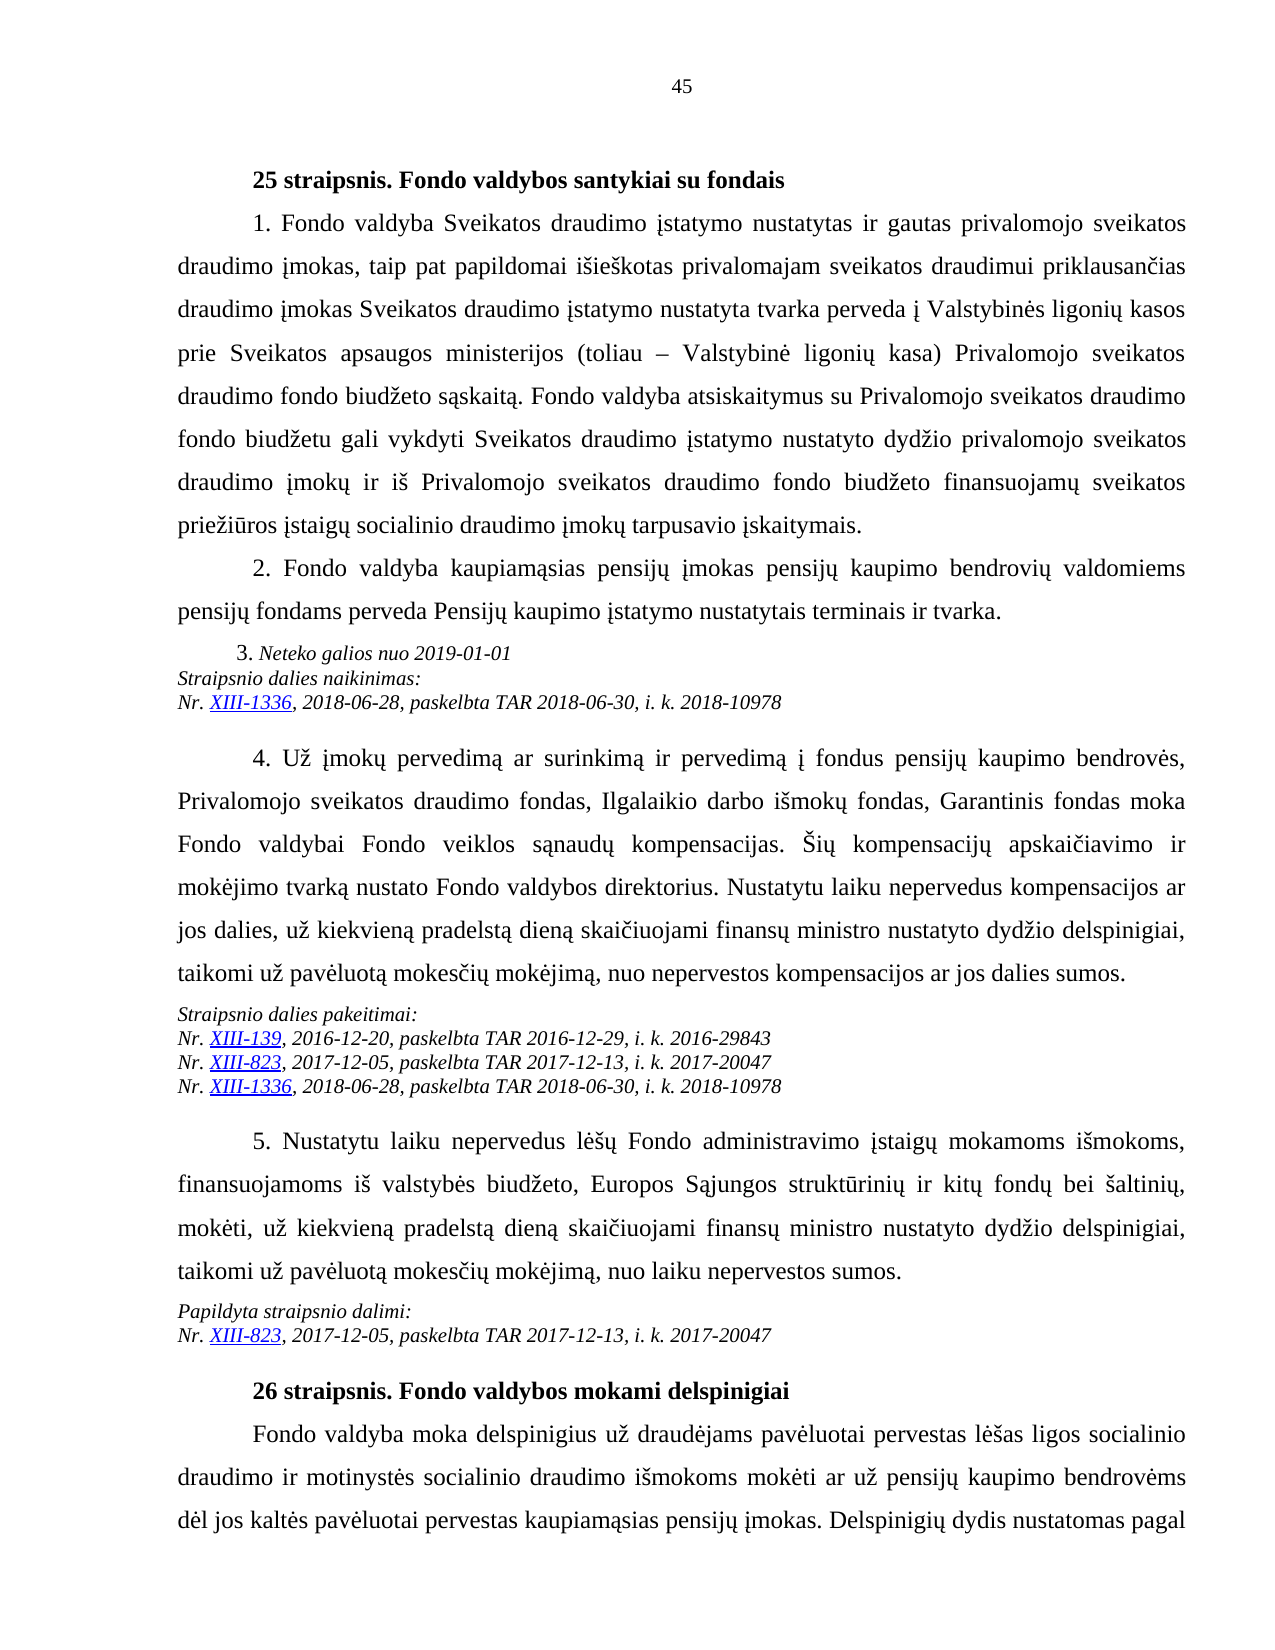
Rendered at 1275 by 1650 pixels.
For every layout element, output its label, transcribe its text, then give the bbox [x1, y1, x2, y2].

text 5. Nustatytu laiku nepervedus lėšų Fondo administravimo įstaigų mokamoms išmokoms, finansuojamoms iš valstybės biudžeto, Europos Sąjungos struktūrinių ir kitų fondų bei šaltinių, mokėti, už kiekvieną pradelstą dieną skaičiuojami finansų ministro nustatyto dydžio delspinigiai, taikomi už pavėluotą mokesčių mokėjimą, nuo laiku nepervestos sumos. [177, 1126, 1186, 1284]
text Nr. XIII-1336, 2018-06-28, paskelbta TAR 2018-06-30, i. k. 2018-10978 [177, 1074, 1186, 1098]
text Straipsnio dalies naikinimas: [177, 666, 1186, 690]
text 4. Už įmokų pervedimą ar surinkimą ir pervedimą į fondus pensijų kaupimo bendrovės, Privalomojo sveikatos draudimo fondas, Ilgalaikio darbo išmokų fondas, Garantinis fondas moka Fondo valdybai Fondo veiklos sąnaudų kompensacijas. Šių kompensacijų apskaičiavimo ir mokėjimo tvarką nustato Fondo valdybos direktorius. Nustatytu laiku nepervedus kompensacijos ar jos dalies, už kiekvieną pradelstą dieną skaičiuojami finansų ministro nustatyto dydžio delspinigiai, taikomi už pavėluotą mokesčių mokėjimą, nuo nepervestos kompensacijos ar jos dalies sumos. [177, 743, 1186, 987]
text Nr. XIII-1336, 2018-06-28, paskelbta TAR 2018-06-30, i. k. 2018-10978 [177, 690, 1186, 714]
text Papildyta straipsnio dalimi: [177, 1299, 1186, 1323]
text 26 straipsnis. Fondo valdybos mokami delspinigiai [177, 1376, 1186, 1404]
text 3. Neteko galios nuo 2019-01-01 [177, 639, 1186, 666]
text Straipsnio dalies pakeitimai: [177, 1001, 1186, 1026]
text 25 straipsnis. Fondo valdybos santykiai su fondais [177, 165, 1186, 194]
text Nr. XIII-823, 2017-12-05, paskelbta TAR 2017-12-13, i. k. 2017-20047 [177, 1323, 1186, 1347]
text 1. Fondo valdyba Sveikatos draudimo įstatymo nustatytas ir gautas privalomojo sveikatos draudimo įmokas, taip pat papildomai išieškotas privalomajam sveikatos draudimui priklausančias draudimo įmokas Sveikatos draudimo įstatymo nustatyta tvarka perveda į Valstybinės ligonių kasos prie Sveikatos apsaugos ministerijos (toliau – Valstybinė ligonių kasa) Privalomojo sveikatos draudimo fondo biudžeto sąskaitą. Fondo valdyba atsiskaitymus su Privalomojo sveikatos draudimo fondo biudžetu gali vykdyti Sveikatos draudimo įstatymo nustatyto dydžio privalomojo sveikatos draudimo įmokų ir iš Privalomojo sveikatos draudimo fondo biudžeto finansuojamų sveikatos priežiūros įstaigų socialinio draudimo įmokų tarpusavio įskaitymais. [177, 208, 1186, 539]
text Fondo valdyba moka delspinigius už draudėjams pavėluotai pervestas lėšas ligos socialinio draudimo ir motinystės socialinio draudimo išmokoms mokėti ar už pensijų kaupimo bendrovėms dėl jos kaltės pavėluotai pervestas kaupiamąsias pensijų įmokas. Delspinigių dydis nustatomas pagal [177, 1419, 1186, 1534]
text Nr. XIII-139, 2016-12-20, paskelbta TAR 2016-12-29, i. k. 2016-29843 [177, 1026, 1186, 1049]
text 2. Fondo valdyba kaupiamąsias pensijų įmokas pensijų kaupimo bendrovių valdomiems pensijų fondams perveda Pensijų kaupimo įstatymo nustatytais terminais ir tvarka. [177, 553, 1186, 625]
text Nr. XIII-823, 2017-12-05, paskelbta TAR 2017-12-13, i. k. 2017-20047 [177, 1049, 1186, 1074]
